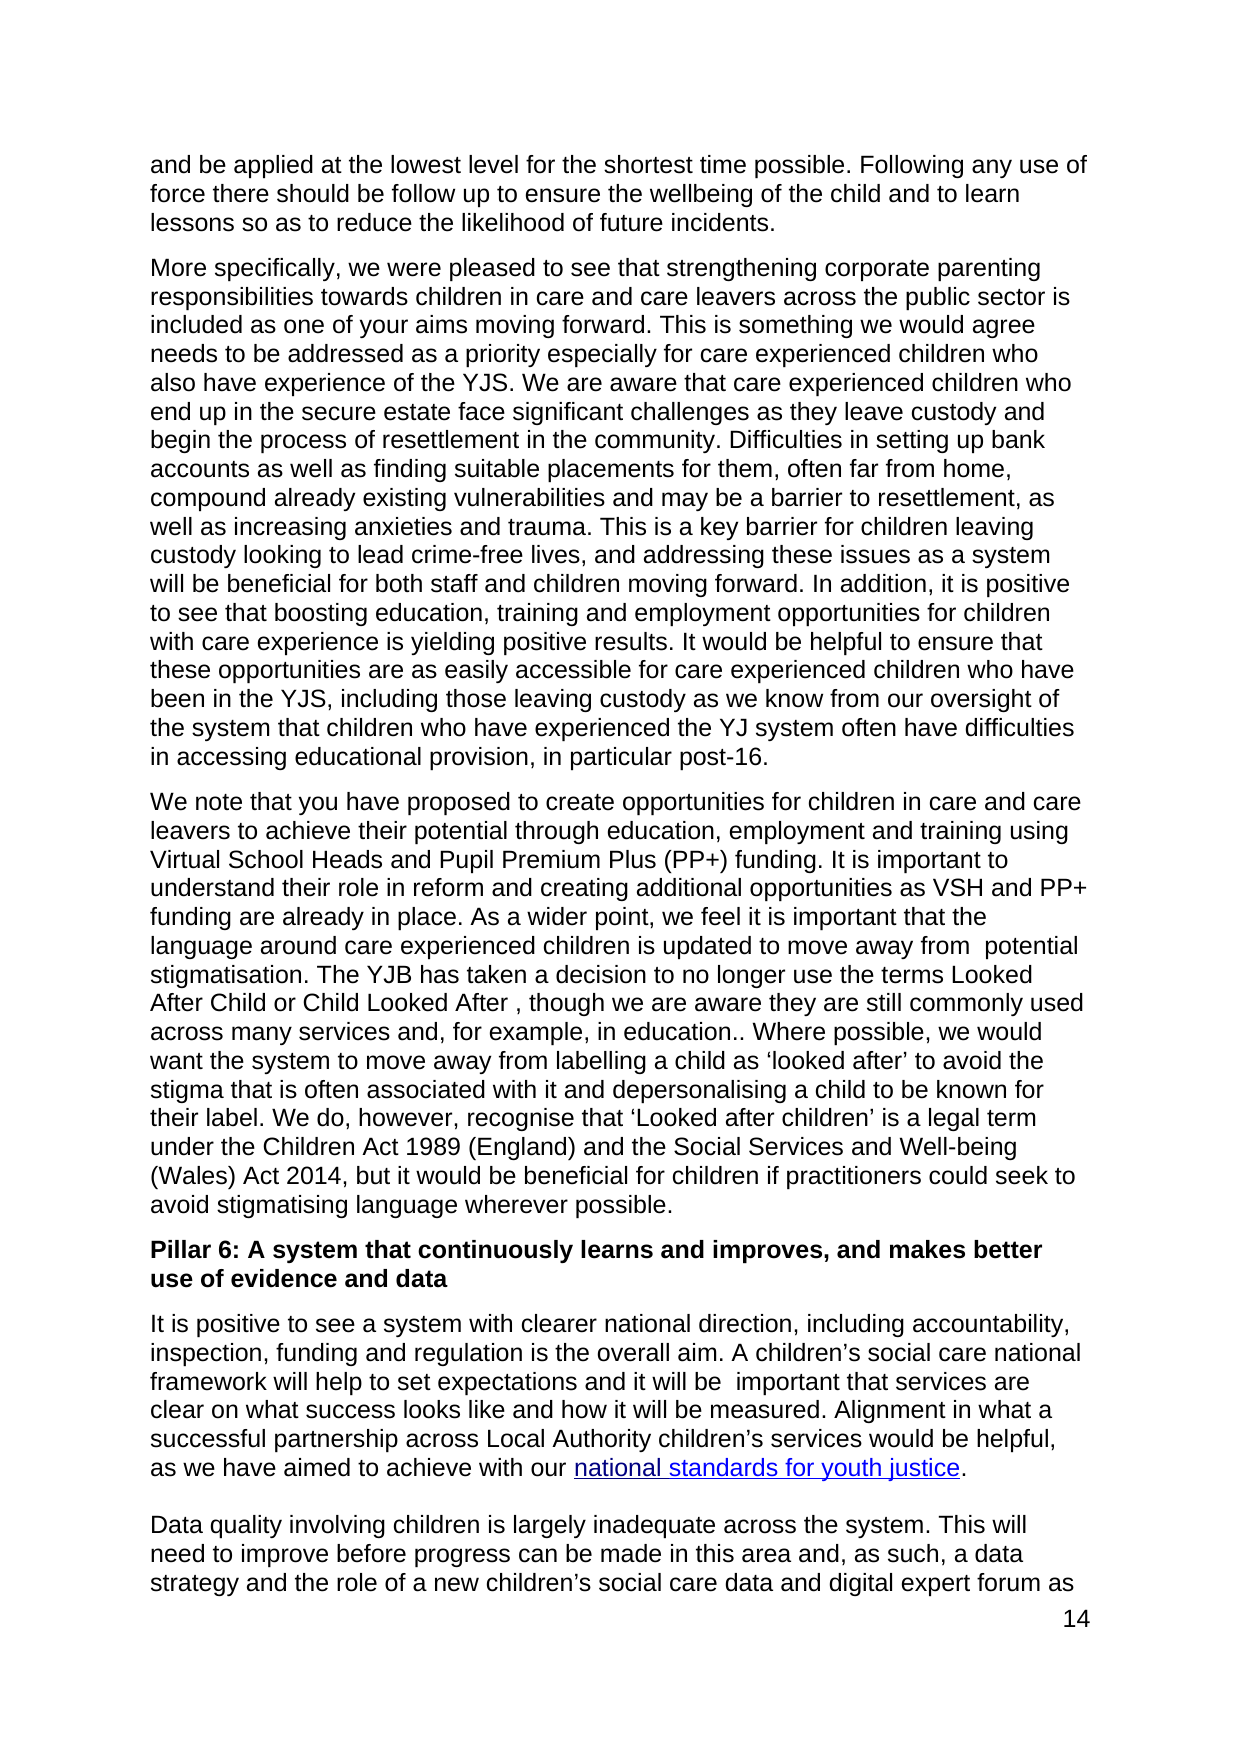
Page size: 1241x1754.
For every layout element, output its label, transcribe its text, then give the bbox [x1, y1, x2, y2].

text We note that you have proposed to create opportunities for children in care and care leavers to achieve their potential through education, employment and training using Virtual School Heads and Pupil Premium Plus (PP+) funding. It is important to understand their role in reform and creating additional opportunities as VSH and PP+ funding are already in place. As a wider point, we feel it is important that the language around care experienced children is updated to move away from potential stigmatisation. The YJB has taken a decision to no longer use the terms Looked After Child or Child Looked After , though we are aware they are still commonly used across many services and, for example, in education.. Where possible, we would want the system to move away from labelling a child as ‘looked after’ to avoid the stigma that is often associated with it and depersonalising a child to be known for their label. We do, however, recognise that ‘Looked after children’ is a legal term under the Children Act 1989 (England) and the Social Services and Well-being (Wales) Act 2014, but it would be beneficial for children if practitioners could seek to avoid stigmatising language wherever possible. [150, 787, 1090, 1218]
text More specifically, we were pleased to see that strengthening corporate parenting responsibilities towards children in care and care leavers across the public sector is included as one of your aims moving forward. This is something we would agree needs to be addressed as a priority especially for care experienced children who also have experience of the YJS. We are aware that care experienced children who end up in the secure estate face significant challenges as they leave custody and begin the process of resettlement in the community. Difficulties in setting up bank accounts as well as finding suitable placements for them, often far from home, compound already existing vulnerabilities and may be a barrier to resettlement, as well as increasing anxieties and trauma. This is a key barrier for children leaving custody looking to lead crime-free lives, and addressing these issues as a system will be beneficial for both staff and children moving forward. In addition, it is positive to see that boosting education, training and employment opportunities for children with care experience is yielding positive results. It would be helpful to ensure that these opportunities are as easily accessible for care experienced children who have been in the YJS, including those leaving custody as we know from our oversight of the system that children who have experienced the YJ system often have difficulties in accessing educational provision, in particular post-16. [150, 253, 1090, 770]
text Pillar 6: A system that continuously learns and improves, and makes better use of evidence and data [150, 1235, 1090, 1292]
text It is positive to see a system with clearer national direction, including accountability, inspection, funding and regulation is the overall aim. A children’s social care national framework will help to set expectations and it will be important that services are clear on what success looks like and how it will be measured. Alignment in what a successful partnership across Local Authority children’s services would be helpful, as we have aimed to achieve with our national standards for youth justice. [150, 1309, 1090, 1482]
text Data quality involving children is largely inadequate across the system. This will need to improve before progress can be made in this area and, as such, a data strategy and the role of a new children’s social care data and digital expert forum as [150, 1510, 1090, 1597]
text and be applied at the lowest level for the shortest time possible. Following any use of force there should be follow up to ensure the wellbeing of the child and to learn lessons so as to reduce the likelihood of future incidents. [150, 150, 1090, 236]
